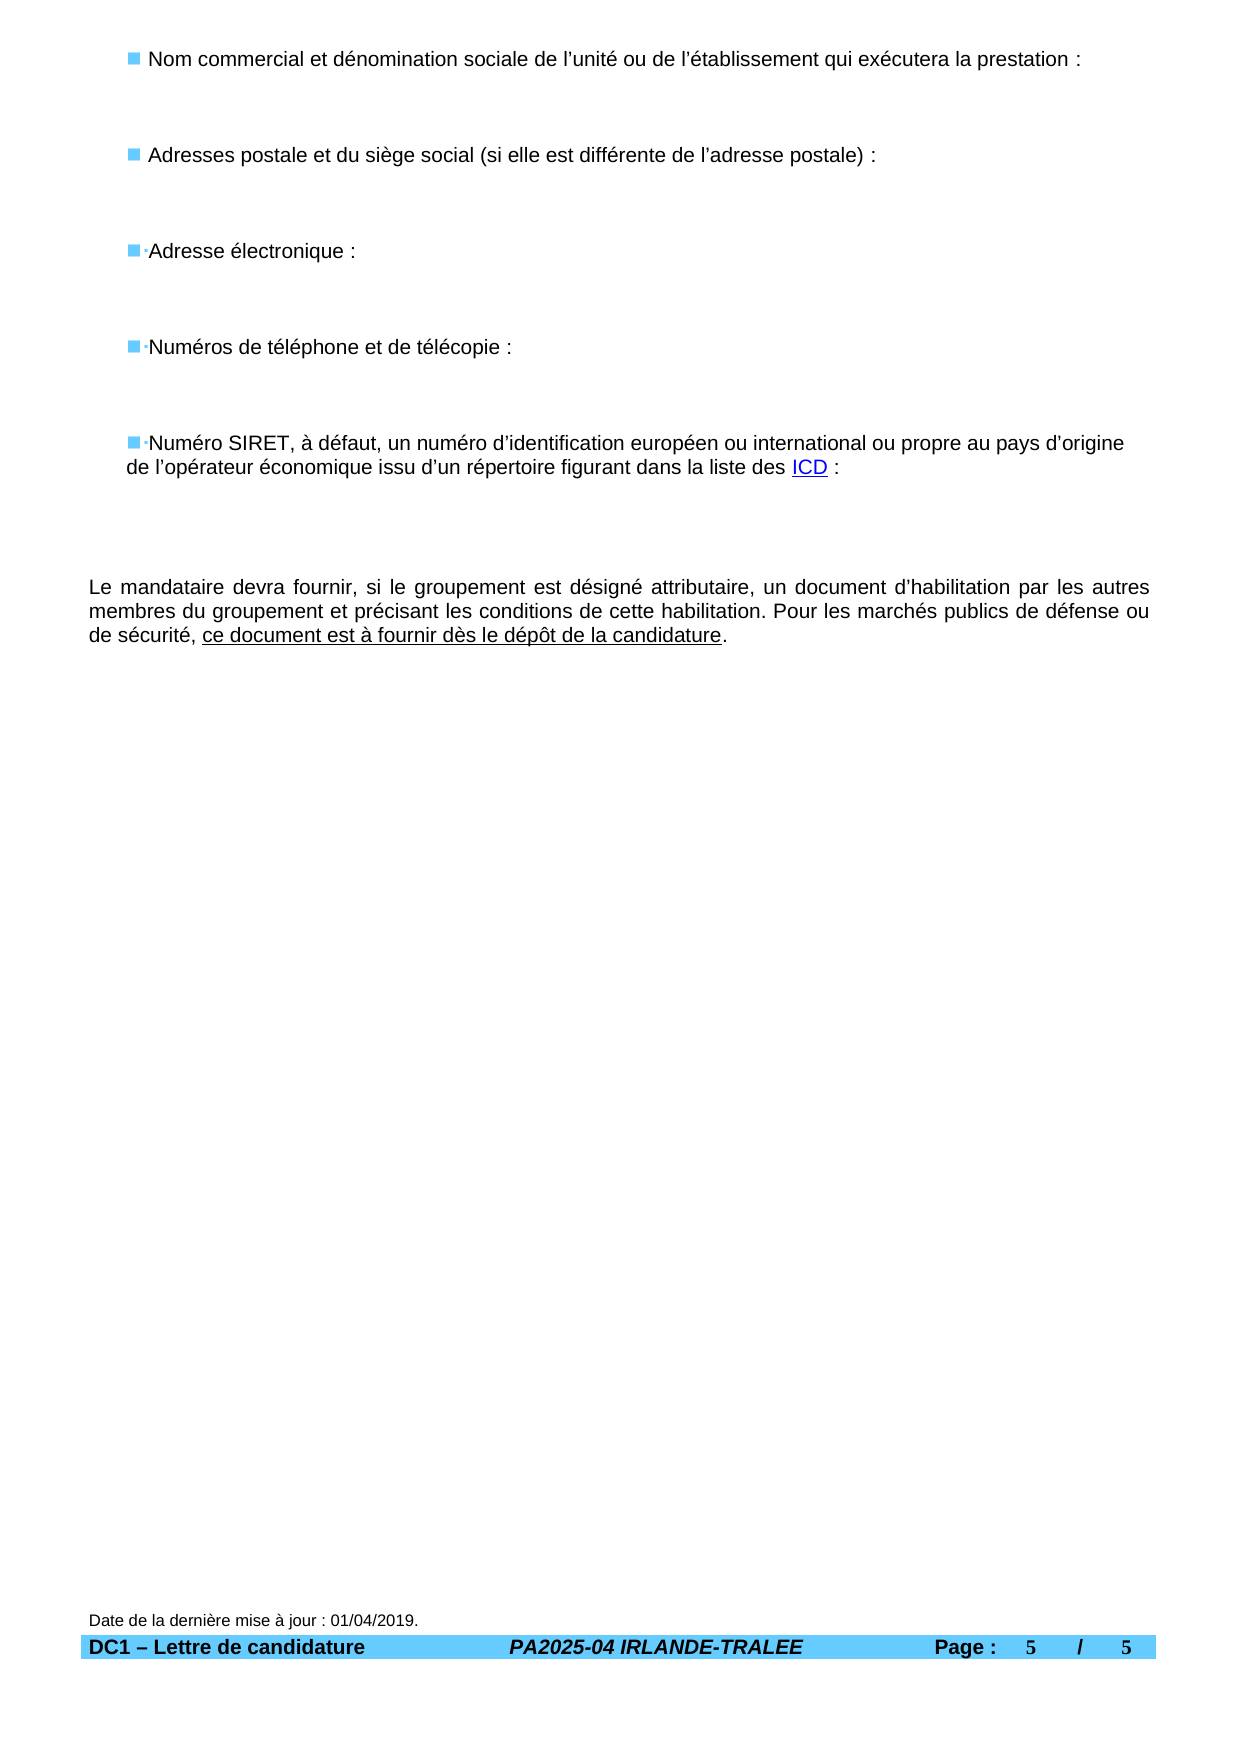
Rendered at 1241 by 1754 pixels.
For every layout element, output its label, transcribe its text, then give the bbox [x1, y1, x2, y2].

text Numéro SIRET, à défaut, un numéro d’identification européen ou international ou propre au pays d’origine de l’opérateur économique issu d’un répertoire figurant dans la liste des ICD : [126, 431, 1152, 479]
text  Adresses postale et du siège social (si elle est différente de l’adresse postale) : [126, 143, 1152, 167]
text Numéros de téléphone et de télécopie : [126, 335, 1152, 359]
text Date de la dernière mise à jour : 01/04/2019. [89, 1611, 1152, 1630]
text  Nom commercial et dénomination sociale de l’unité ou de l’établissement qui exécutera la prestation : [126, 47, 1152, 71]
text Adresse électronique : [126, 239, 1152, 263]
text Le mandataire devra fournir, si le groupement est désigné attributaire, un document d’habilitation par les autres membres du groupement et précisant les conditions de cette habilitation. Pour les marchés publics de défense ou de sécurité, ce document est à fournir dès le dépôt de la candidature. [89, 575, 1152, 647]
